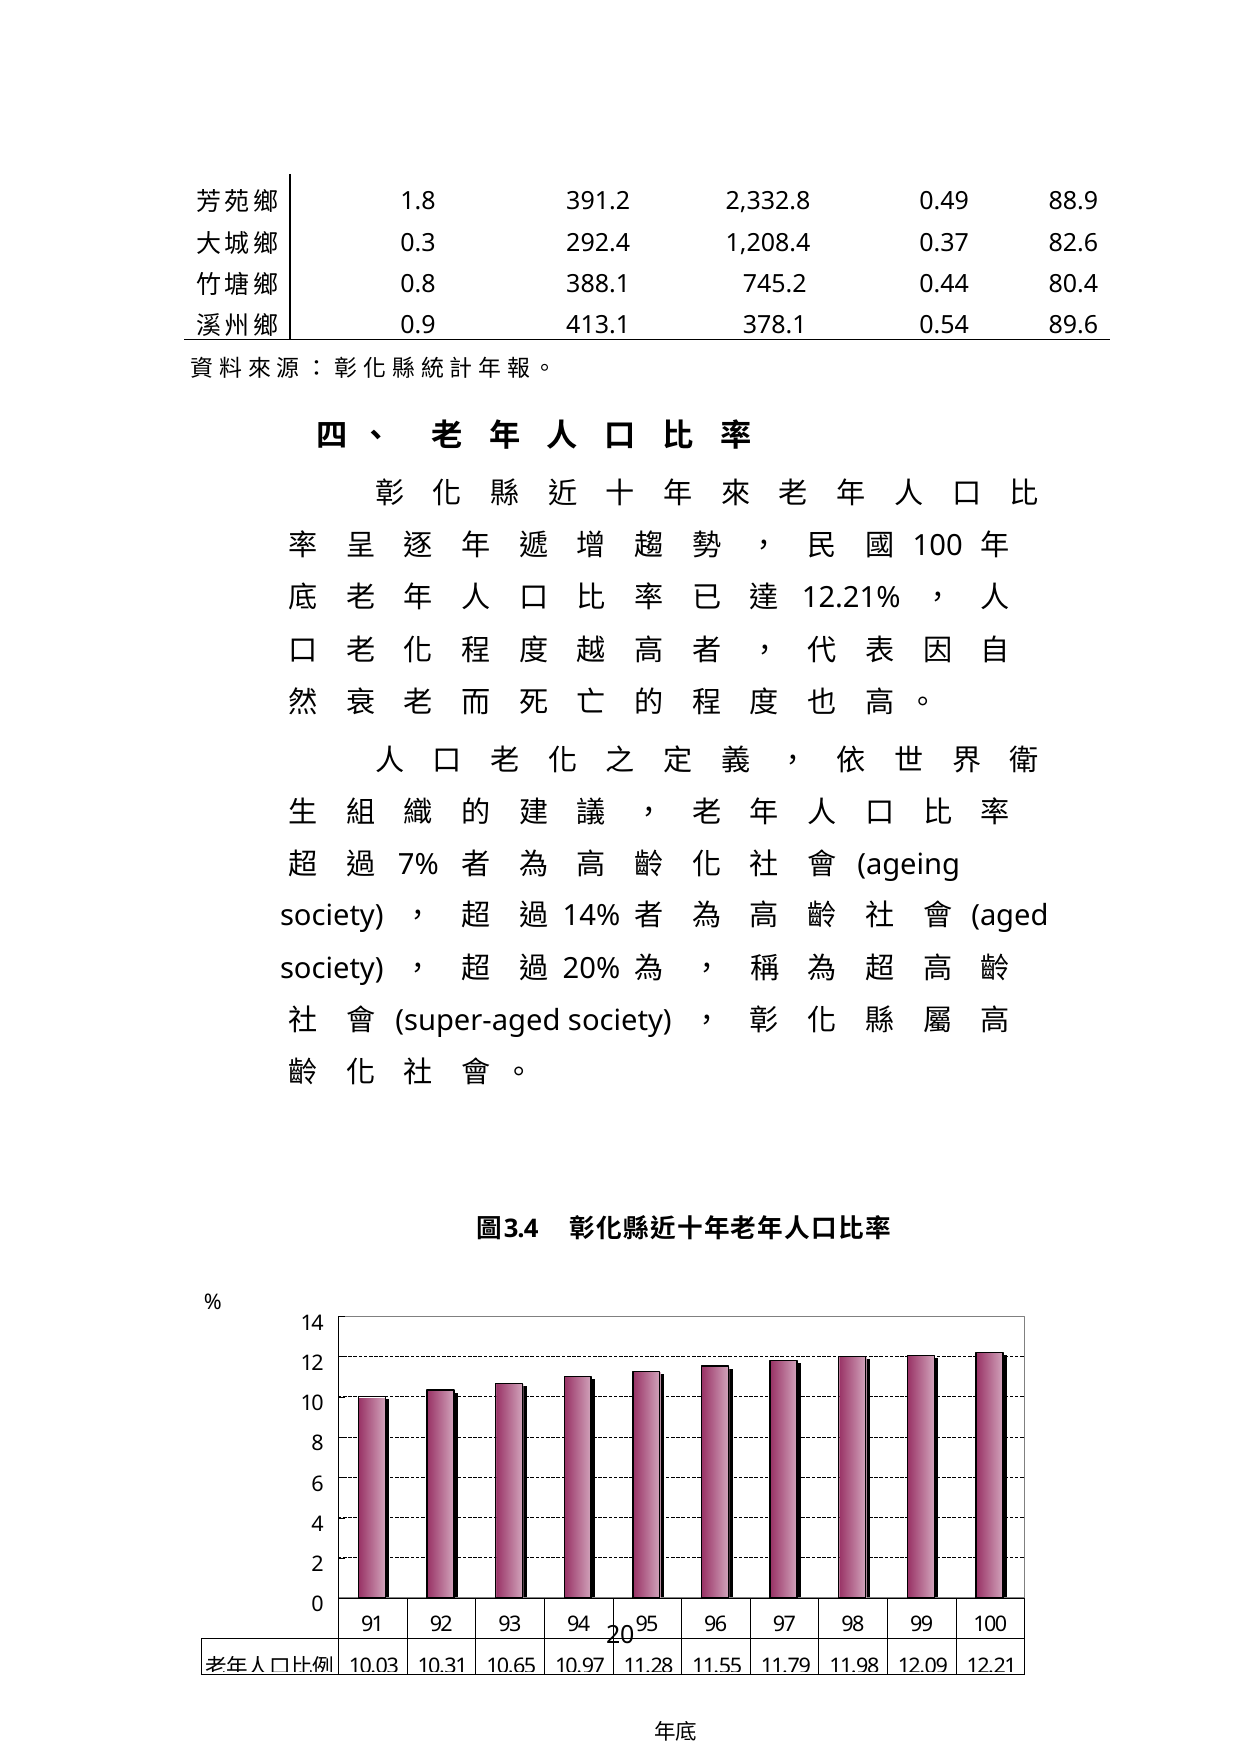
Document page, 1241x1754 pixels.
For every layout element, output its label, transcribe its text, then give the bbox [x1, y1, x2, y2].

table_cell 溪州鄉 [184, 298, 289, 339]
table_cell [822, 340, 979, 381]
table_cell 0.8 [291, 257, 459, 298]
table_cell [979, 340, 1110, 381]
table_cell 378.1 [649, 298, 822, 339]
table_cell 資料來源：彰化縣統計年報。 [184, 340, 649, 381]
table_cell 89.6 [979, 298, 1110, 339]
table_cell 0.37 [822, 215, 979, 257]
table_cell 292.4 [459, 215, 649, 257]
table_cell 80.4 [979, 257, 1110, 298]
table_cell 2,332.8 [649, 174, 822, 215]
table_cell 391.2 [459, 174, 649, 215]
text 人口老化之定義，依世界衛生組織的建議，老年人口比率超過7%者為高齡化社會(ageing society)，超過14%者為高齡社會(aged society)，超過20%為，稱為超高齡社會(super-aged society)，彰化縣屬高齡化社會。 [274, 732, 1053, 1096]
table_cell [649, 340, 822, 381]
table_cell 竹塘鄉 [184, 257, 289, 298]
table_cell 388.1 [459, 257, 649, 298]
table_cell 0.44 [822, 257, 979, 298]
table_cell 88.9 [979, 174, 1110, 215]
table_cell 82.6 [979, 215, 1110, 257]
table_cell 0.54 [822, 298, 979, 339]
subtitle 四、老年人口比率 [237, 407, 1053, 459]
table_cell 芳苑鄉 [184, 174, 289, 215]
table_cell 0.49 [822, 174, 979, 215]
table_cell 1.8 [291, 174, 459, 215]
text 彰化縣近十年來老年人口比率呈逐年遞增趨勢，民國100年底老年人口比率已達12.21%，人口老化程度越高者，代表因自然衰老而死亡的程度也高。 [274, 465, 1053, 725]
table_cell 0.3 [291, 215, 459, 257]
table_cell 0.9 [291, 298, 459, 339]
table_cell 1,208.4 [649, 215, 822, 257]
table_cell 413.1 [459, 298, 649, 339]
table_cell 745.2 [649, 257, 822, 298]
table_cell 大城鄉 [184, 215, 289, 257]
